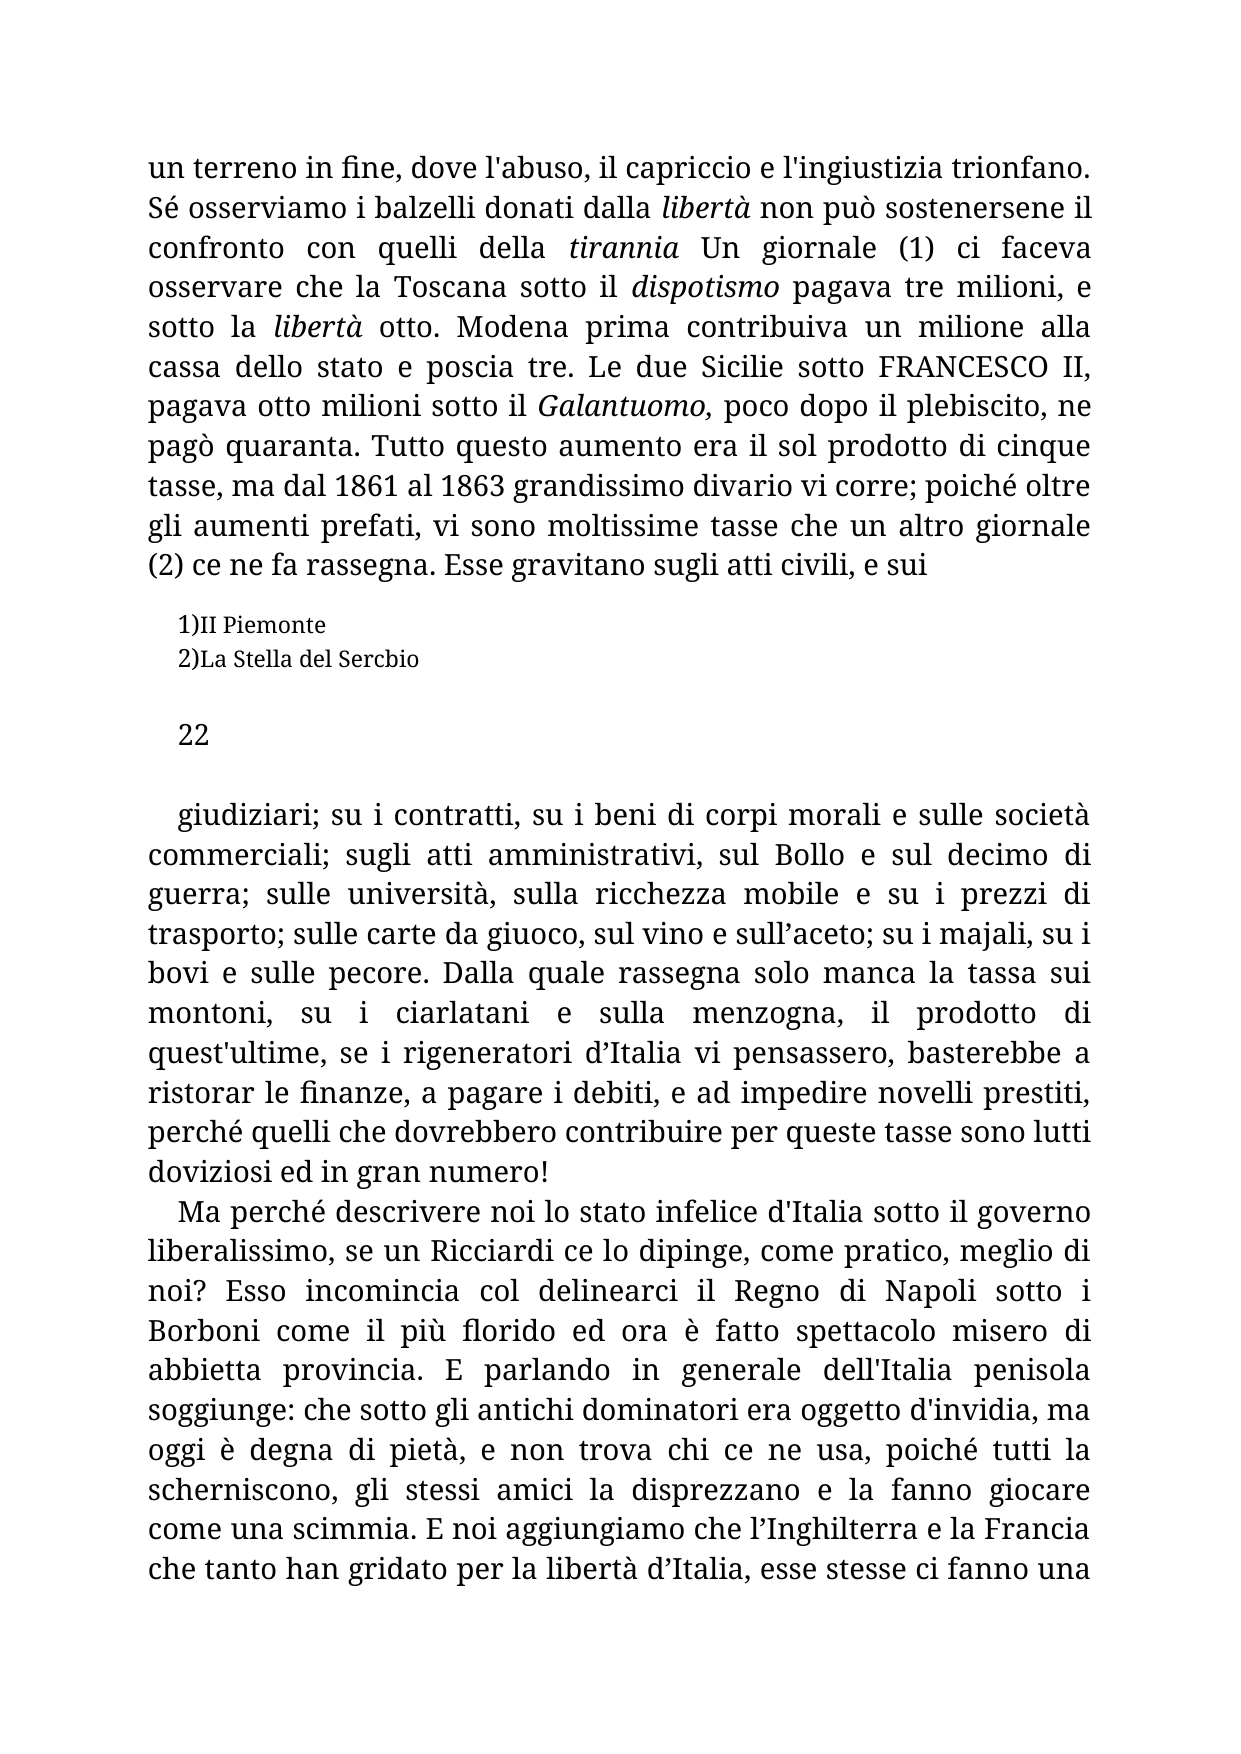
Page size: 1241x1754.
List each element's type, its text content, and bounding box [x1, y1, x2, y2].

text 22 [148, 715, 1092, 754]
list II Piemonte [177, 607, 1092, 641]
text giudiziari; su i contratti, su i beni di corpi morali e sulle società commerciali; sugli atti amministrativi, sul Bollo e sul decimo di guerra; sulle università, sulla ricchezza mobile e su i prezzi di trasporto; sulle carte da giuoco, sul vino e sull’aceto; su i majali, su i bovi e sulle pecore. Dalla quale rassegna solo manca la tassa sui montoni, su i ciarlatani e sulla menzogna, il prodotto di quest'ultime, se i rigeneratori d’Italia vi pensassero, basterebbe a ristorar le finanze, a pagare i debiti, e ad impedire novelli prestiti, perché quelli che dovrebbero contribuire per queste tasse sono lutti doviziosi ed in gran numero! [148, 794, 1092, 1191]
text un terreno in fine, dove l'abuso, il capriccio e l'ingiustizia trionfano. Sé osserviamo i balzelli donati dalla libertà non può sostenersene il confronto con quelli della tirannia Un giornale (1) ci faceva osservare che la Toscana sotto il dispotismo pagava tre milioni, e sotto la libertà otto. Modena prima contribuiva un milione alla cassa dello stato e poscia tre. Le due Sicilie sotto FRANCESCO II, pagava otto milioni sotto il Galantuomo, poco dopo il plebiscito, ne pagò quaranta. Tutto questo aumento era il sol prodotto di cinque tasse, ma dal 1861 al 1863 grandissimo divario vi corre; poiché oltre gli aumenti prefati, vi sono moltissime tasse che un altro giornale (2) ce ne fa rassegna. Esse gravitano sugli atti civili, e sui [148, 148, 1092, 584]
list La Stella del Sercbio [177, 641, 1092, 675]
text Ma perché descrivere noi lo stato infelice d'Italia sotto il governo liberalissimo, se un Ricciardi ce lo dipinge, come pratico, meglio di noi? Esso incomincia col delinearci il Regno di Napoli sotto i Borboni come il più florido ed ora è fatto spettacolo misero di abbietta provincia. E parlando in generale dell'Italia penisola soggiunge: che sotto gli antichi dominatori era oggetto d'invidia, ma oggi è degna di pietà, e non trova chi ce ne usa, poiché tutti la scherniscono, gli stessi amici la disprezzano e la fanno giocare come una scimmia. E noi aggiungiamo che l’Inghilterra e la Francia che tanto han gridato per la libertà d’Italia, esse stesse ci fanno una [148, 1191, 1092, 1588]
